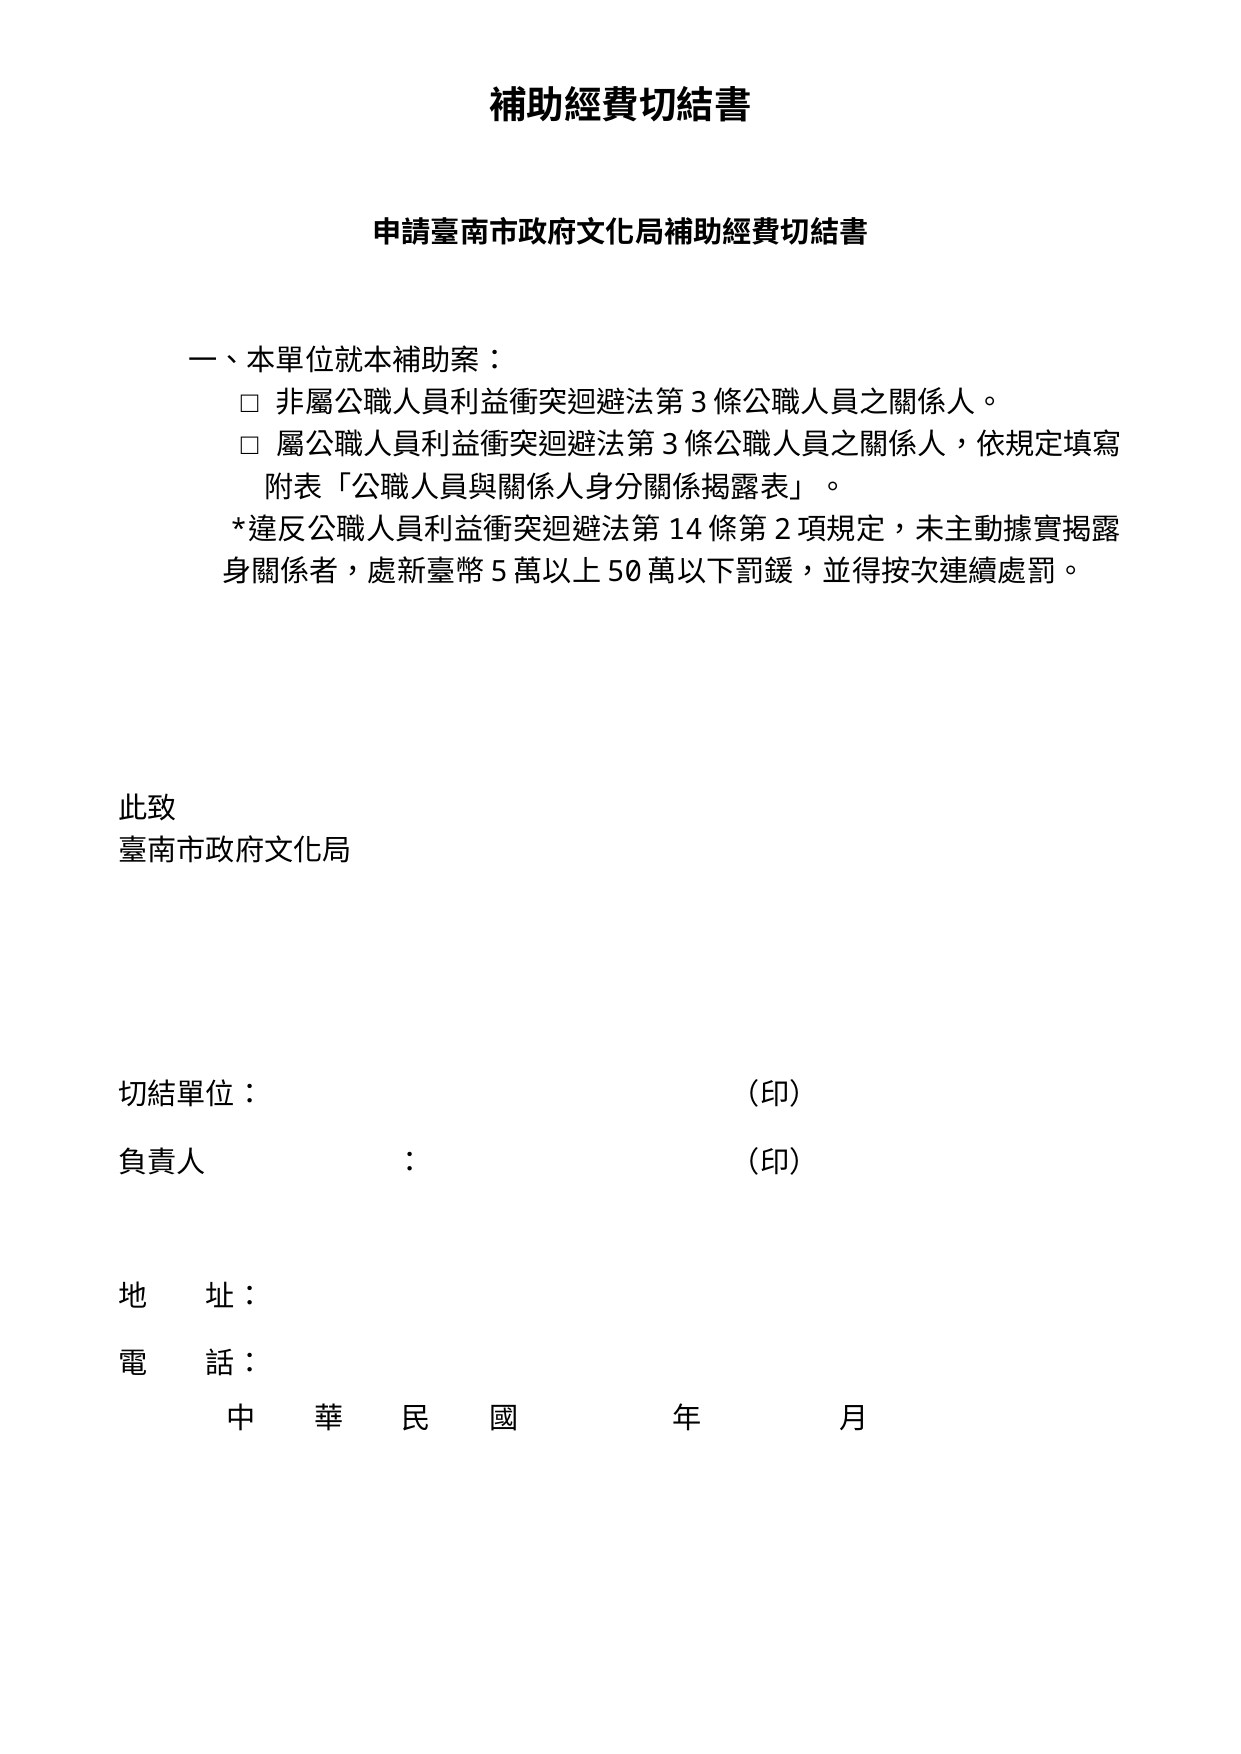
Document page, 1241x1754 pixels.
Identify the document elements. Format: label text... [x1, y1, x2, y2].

text 此致 [118, 784, 1122, 827]
text 地 址： [118, 1273, 1122, 1315]
subtitle 補助經費切結書 [118, 75, 1122, 129]
text 臺南市政府文化局 [118, 827, 1122, 869]
text □ 屬公職人員利益衝突迴避法第3條公職人員之關係人，依規定填寫附表「公職人員與關係人身分關係揭露表」。 [118, 421, 1122, 506]
text 申請臺南市政府文化局補助經費切結書 [118, 209, 1122, 251]
text 電 話： [118, 1340, 1122, 1382]
text 一、本單位就本補助案： [118, 336, 1122, 378]
text 中 華 民 國 年 月 [118, 1395, 1122, 1437]
text □ 非屬公職人員利益衝突迴避法第3條公職人員之關係人。 [118, 378, 1122, 421]
text 負責人 ： （印） [118, 1138, 1122, 1181]
text 切結單位： （印） [118, 1071, 1122, 1113]
text *違反公職人員利益衝突迴避法第14條第2項規定，未主動據實揭露身關係者，處新臺幣5萬以上50萬以下罰鍰，並得按次連續處罰。 [105, 506, 1122, 590]
